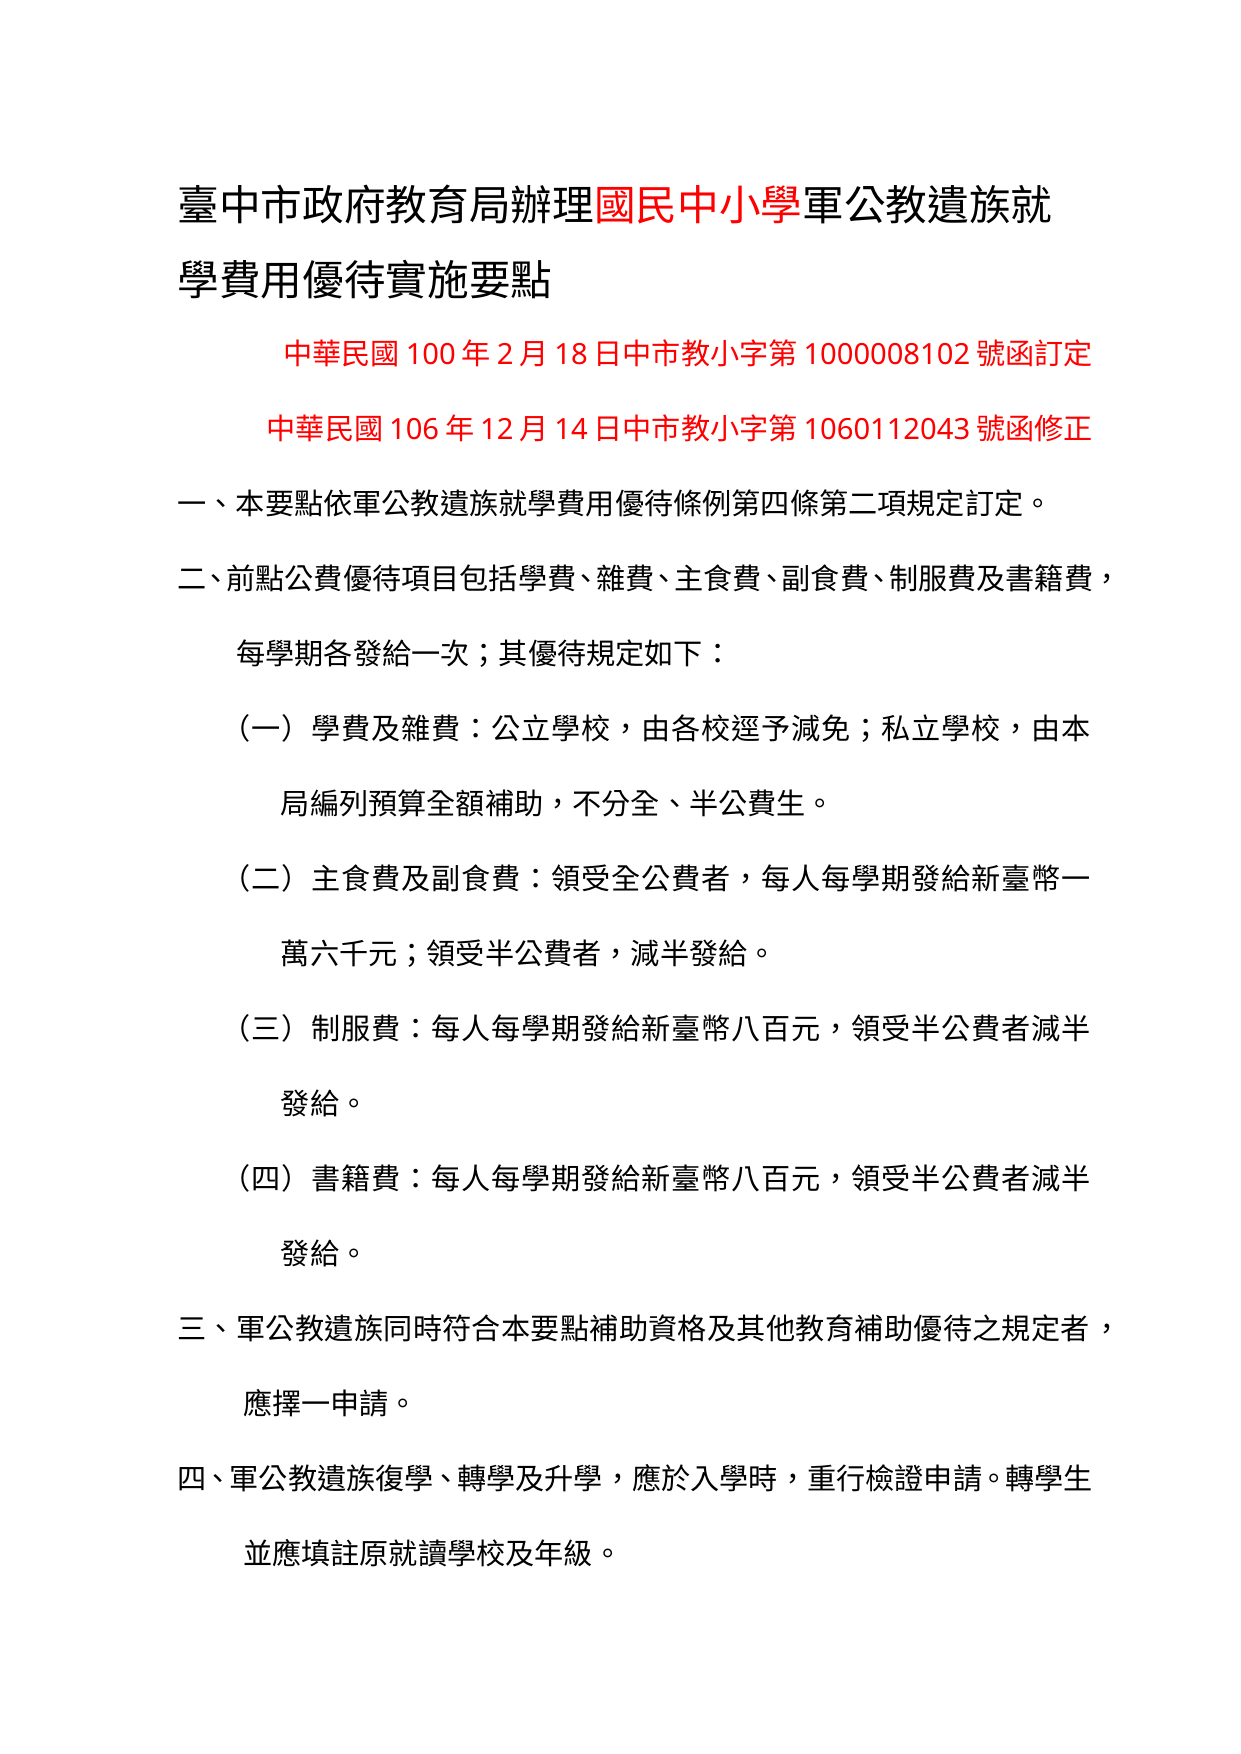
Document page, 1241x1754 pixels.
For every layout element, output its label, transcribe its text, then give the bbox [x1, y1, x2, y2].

text （二）主食費及副食費：領受全公費者，每人每學期發給新臺幣一萬六千元；領受半公費者，減半發給。 [222, 839, 1092, 989]
text 中華民國100年2月18日中市教小字第1000008102號函訂定 [177, 314, 1092, 389]
text 二、前點公費優待項目包括學費、雜費、主食費、副食費、制服費及書籍費，每學期各發給一次；其優待規定如下： [177, 539, 1092, 689]
text 三、軍公教遺族同時符合本要點補助資格及其他教育補助優待之規定者，應擇一申請。 [177, 1289, 1092, 1439]
text （三）制服費：每人每學期發給新臺幣八百元，領受半公費者減半發給。 [222, 989, 1092, 1139]
text 中華民國106年12月14日中市教小字第1060112043號函修正 [177, 389, 1092, 464]
text 臺中市政府教育局辦理國民中小學軍公教遺族就學費用優待實施要點 [177, 164, 1092, 314]
text （四）書籍費：每人每學期發給新臺幣八百元，領受半公費者減半發給。 [222, 1139, 1092, 1289]
text 一、本要點依軍公教遺族就學費用優待條例第四條第二項規定訂定。 [177, 464, 1092, 539]
text （一）學費及雜費：公立學校，由各校逕予減免；私立學校，由本局編列預算全額補助，不分全、半公費生。 [222, 689, 1092, 839]
text 四、軍公教遺族復學、轉學及升學，應於入學時，重行檢證申請。轉學生並應填註原就讀學校及年級。 [177, 1439, 1092, 1589]
